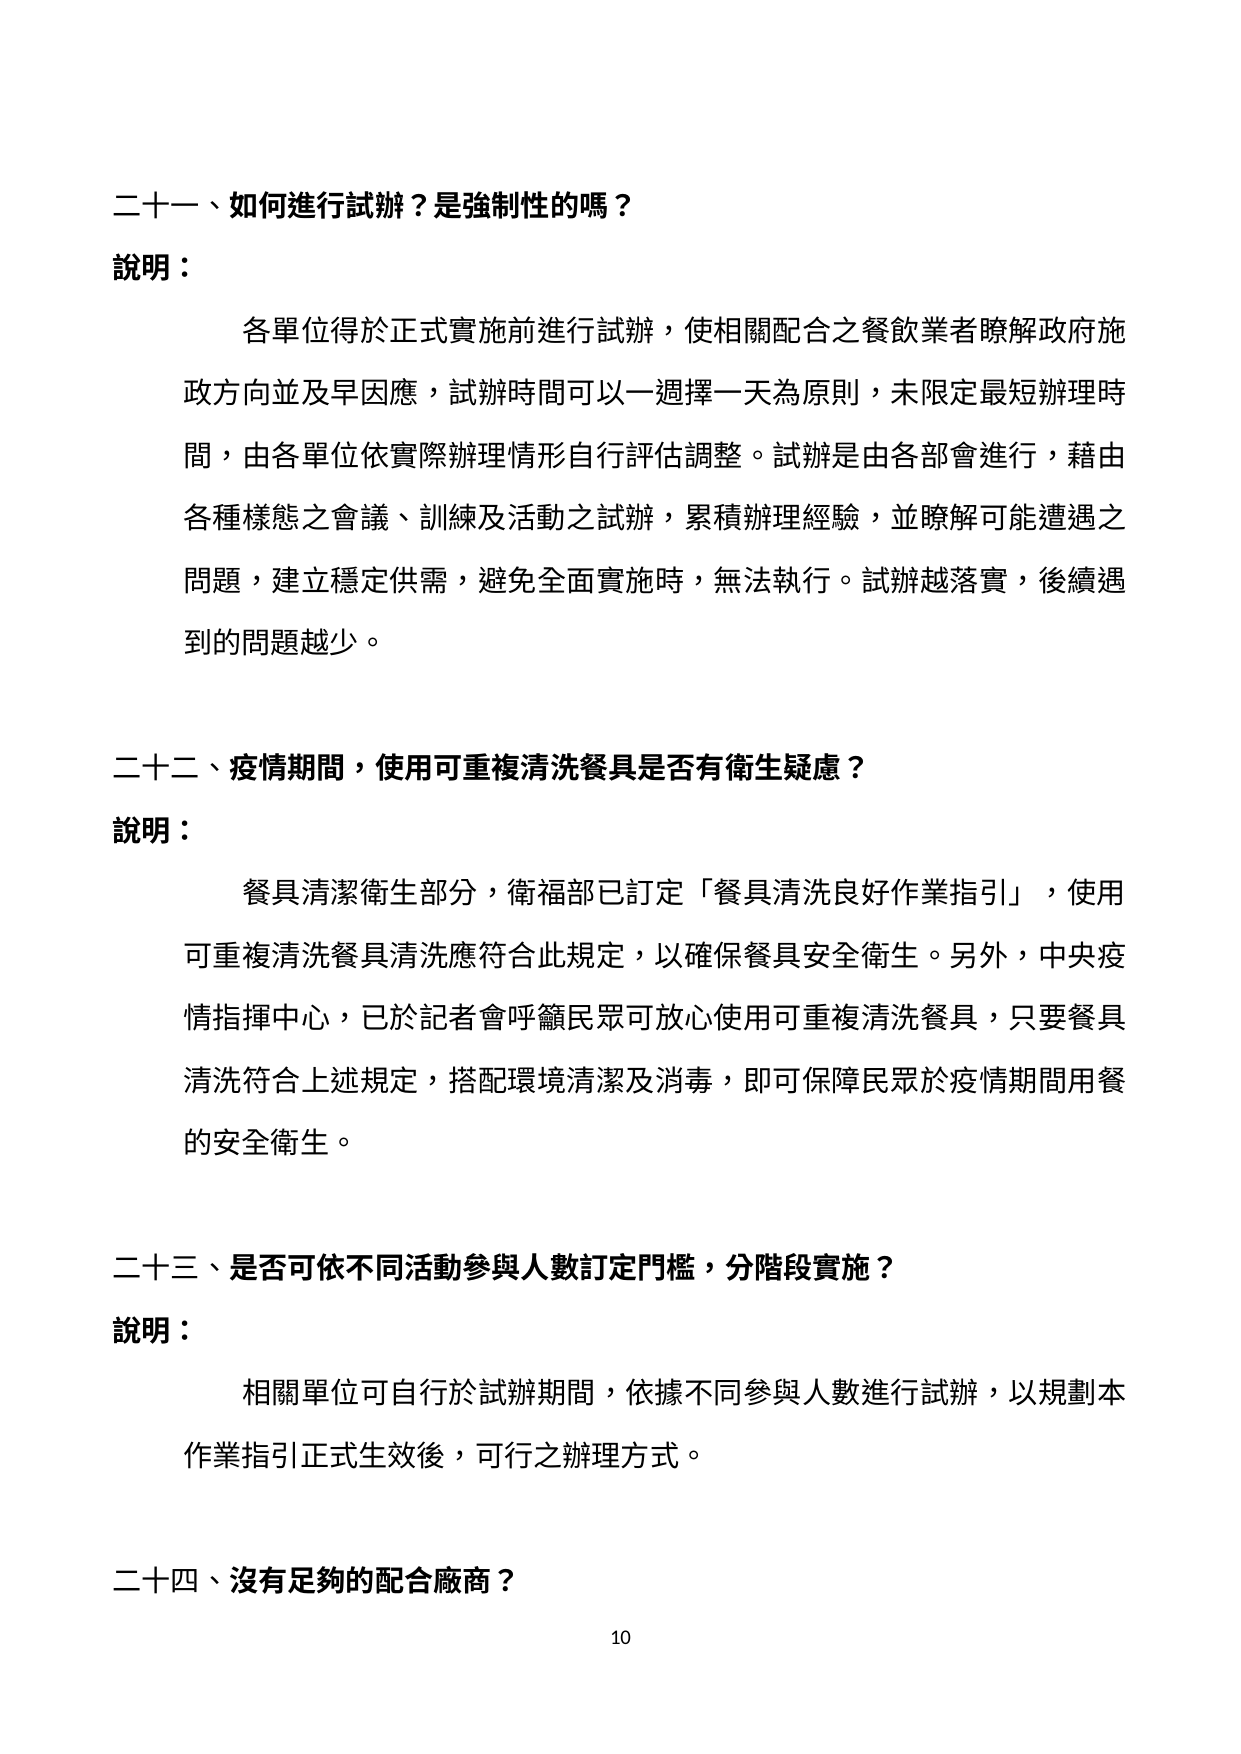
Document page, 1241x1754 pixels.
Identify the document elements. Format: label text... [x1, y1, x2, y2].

list 是否可依不同活動參與人數訂定門檻，分階段實施？ [112, 1224, 1128, 1287]
list 沒有足夠的配合廠商？ [112, 1537, 1128, 1599]
text 說明： [112, 224, 1128, 287]
list 疫情期間，使用可重複清洗餐具是否有衛生疑慮？ [112, 724, 1128, 787]
text 相關單位可自行於試辦期間，依據不同參與人數進行試辦，以規劃本作業指引正式生效後，可行之辦理方式。 [183, 1349, 1128, 1474]
text 說明： [112, 787, 1128, 849]
text 說明： [112, 1287, 1128, 1349]
list 如何進行試辦？是強制性的嗎？ [112, 162, 1128, 224]
text 各單位得於正式實施前進行試辦，使相關配合之餐飲業者瞭解政府施政方向並及早因應，試辦時間可以一週擇一天為原則，未限定最短辦理時間，由各單位依實際辦理情形自行評估調整。試辦是由各部會進行，藉由各種樣態之會議、訓練及活動之試辦，累積辦理經驗，並瞭解可能遭遇之問題，建立穩定供需，避免全面實施時，無法執行。試辦越落實，後續遇到的問題越少。 [183, 287, 1128, 662]
text 餐具清潔衛生部分，衛福部已訂定「餐具清洗良好作業指引」，使用可重複清洗餐具清洗應符合此規定，以確保餐具安全衛生。另外，中央疫情指揮中心，已於記者會呼籲民眾可放心使用可重複清洗餐具，只要餐具清洗符合上述規定，搭配環境清潔及消毒，即可保障民眾於疫情期間用餐的安全衛生。 [183, 849, 1128, 1162]
